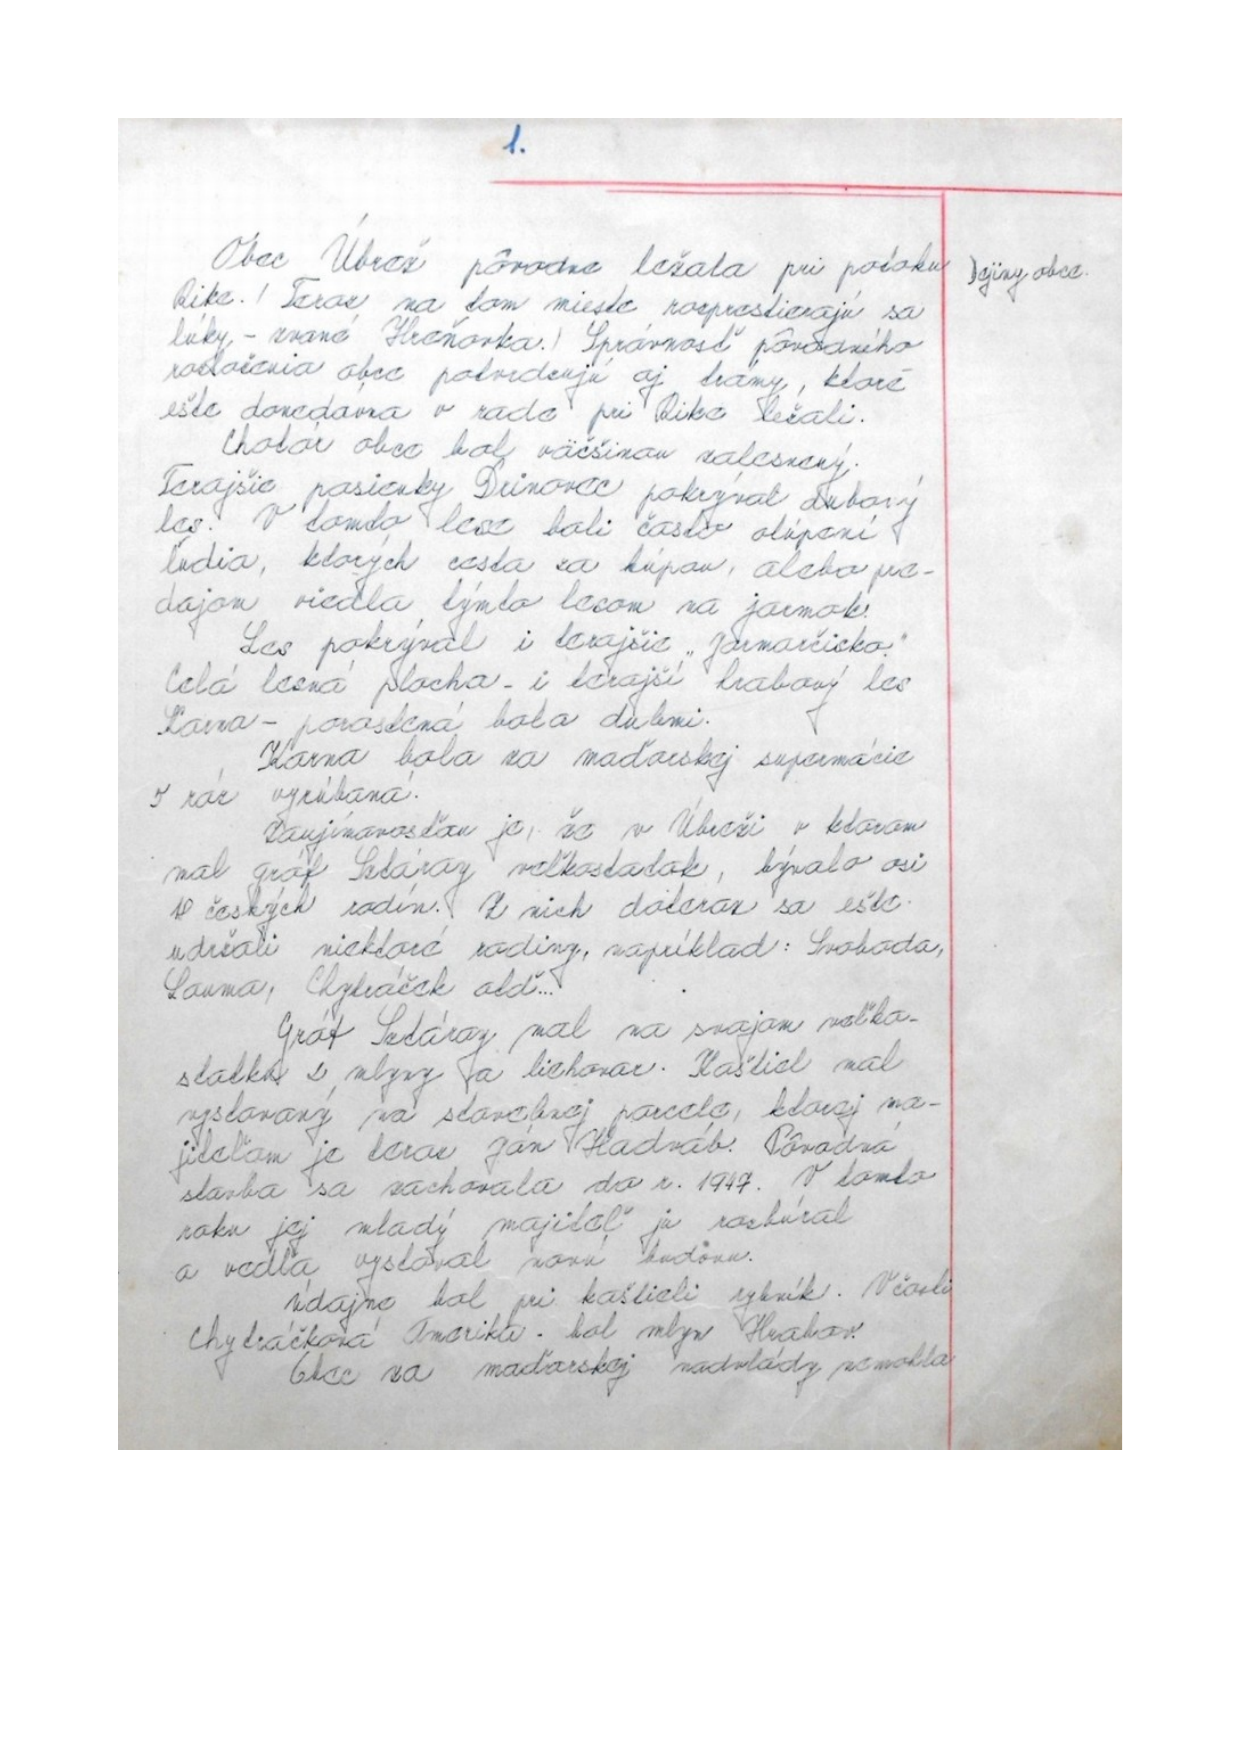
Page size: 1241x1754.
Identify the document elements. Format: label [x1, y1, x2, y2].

picture [118, 118, 1123, 1450]
